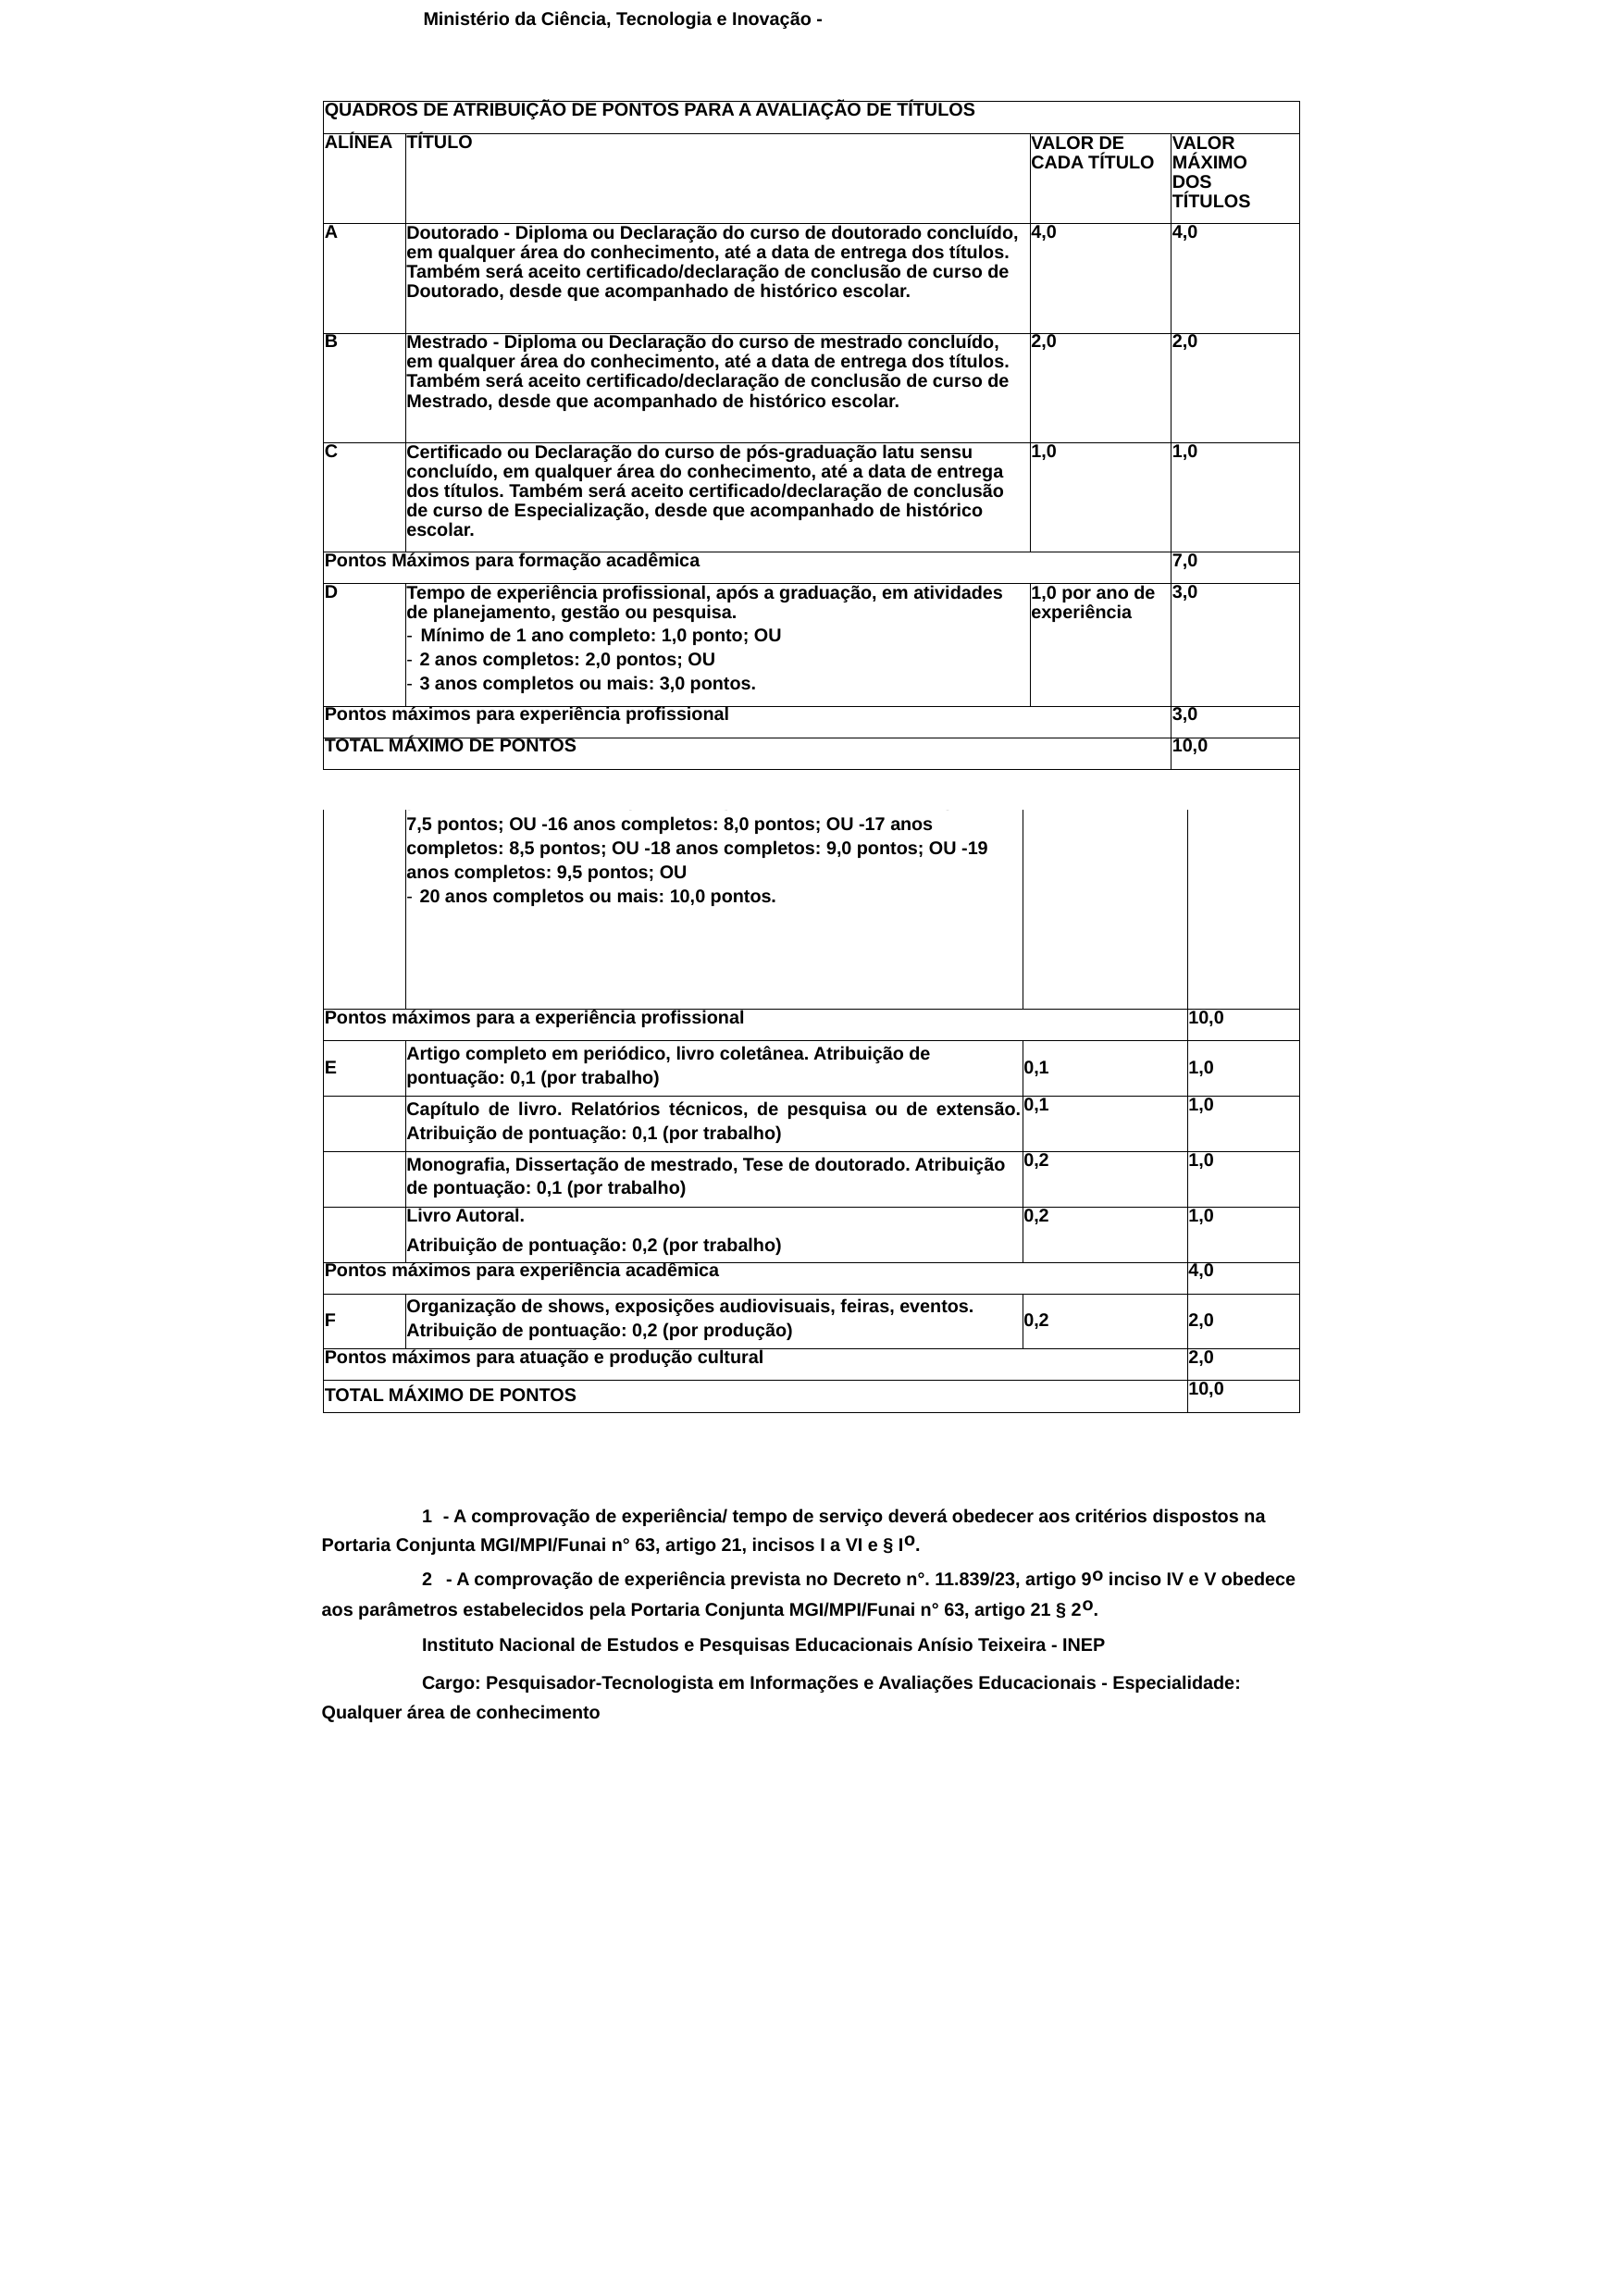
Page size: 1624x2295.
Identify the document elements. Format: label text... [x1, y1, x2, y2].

table_cell Pontos máximos para atuação e produção cultural [324, 1349, 1187, 1380]
table_cell Mestrado - Diploma ou Declaração do curso de mestrado concluído, em qualquer área do conhecimento, até a data de entrega dos títulos. Também será aceito certificado/declaração de conclusão de curso de Mestrado, desde que acompanhado de histórico escolar. [406, 334, 1030, 442]
table_cell 4 anos completos: 2,0 pontos; OU 5 anos completos: 2,5 pontos; OU 6 anos completos: 3,0 pontos; OU 7 anos completos: 3,5 pontos; OU 8 anos completos: 4,0 pontos; OU 9 anos completos: 4,5 pontos; OU -10 anos completos 5,0 pontos.; OU -11 anos completos: 5,5 pontos; OU -12 anos completos: 6,0 pontos; OU -13 anos completos: 6,5 pontos; OU -14 anos completos: 7,0 pontos; OU -15 anos completos: 7,5 pontos; OU -16 anos completos: 8,0 pontos; OU -17 anos completos: 8,5 pontos; OU -18 anos completos: 9,0 pontos; OU -19 anos completos: 9,5 pontos; OU 20 anos completos ou mais: 10,0 pontos. [406, 810, 1023, 1009]
table_cell Livro Autoral. Atribuição de pontuação: 0,2 (por trabalho) [406, 1208, 1023, 1261]
table_cell Organização de shows, exposições audiovisuais, feiras, eventos. Atribuição de pontuação: 0,2 (por produção) [406, 1295, 1023, 1348]
table_cell 1,0 [1188, 1041, 1299, 1096]
table_cell ALÍNEA [324, 134, 405, 223]
table_cell 1,0 [1031, 443, 1171, 552]
table_cell [324, 1152, 405, 1207]
table_cell 4,0 [1172, 224, 1299, 332]
table_cell Certificado ou Declaração do curso de pós-graduação latu sensu concluído, em qualquer área do conhecimento, até a data de entrega dos títulos. Também será aceito certificado/declaração de conclusão de curso de Especialização, desde que acompanhado de histórico escolar. [406, 443, 1030, 552]
table_cell Tempo de experiência profissional, após a graduação, em atividades de planejamento, gestão ou pesquisa. Mínimo de 1 ano completo: 1,0 ponto; OU 2 anos completos: 2,0 pontos; OU 3 anos completos ou mais: 3,0 pontos. [406, 584, 1030, 705]
table_cell 1,0 [1172, 443, 1299, 552]
table_cell 10,0 [1188, 1010, 1299, 1040]
table_header QUADROS DE ATRIBUIÇÃO DE PONTOS PARA A AVALIAÇÃO DE TÍTULOS [324, 102, 1299, 133]
list - A comprovação de experiência prevista no Decreto n°. 11.839/23, artigo 9o inciso IV e V obedece aos parâmetros estabelecidos pela Portaria Conjunta MGI/MPI/Funai n° 63, artigo 21 § 2o. [321, 1562, 1302, 1621]
table_cell 0,1 [1023, 1041, 1187, 1096]
table_cell Artigo completo em periódico, livro coletânea. Atribuição de pontuação: 0,1 (por trabalho) [406, 1041, 1023, 1096]
table_cell 3,0 [1172, 707, 1299, 737]
table_cell Doutorado - Diploma ou Declaração do curso de doutorado concluído, em qualquer área do conhecimento, até a data de entrega dos títulos. Também será aceito certificado/declaração de conclusão de curso de Doutorado, desde que acompanhado de histórico escolar. [406, 224, 1030, 332]
table_cell TOTAL MÁXIMO DE PONTOS [324, 1381, 1187, 1412]
table_cell [324, 1208, 405, 1261]
list - A comprovação de experiência/ tempo de serviço deverá obedecer aos critérios dispostos na Portaria Conjunta MGI/MPI/Funai n° 63, artigo 21, incisos I a VI e § Io. [321, 1499, 1302, 1557]
table_cell 1,0 [1188, 1097, 1299, 1151]
table_cell Monografia, Dissertação de mestrado, Tese de doutorado. Atribuição de pontuação: 0,1 (por trabalho) [406, 1152, 1023, 1207]
table_cell 1,0 por ano de experiência [1031, 584, 1171, 705]
table_cell Capítulo de livro. Relatórios técnicos, de pesquisa ou de extensão. Atribuição de pontuação: 0,1 (por trabalho) [406, 1097, 1023, 1151]
table_cell 10,0 [1172, 738, 1299, 769]
table_cell [324, 1097, 405, 1151]
table_cell [324, 810, 405, 1009]
table_cell 4,0 [1031, 224, 1171, 332]
table_cell 2,0 [1188, 1295, 1299, 1348]
table_cell Pontos máximos para experiência acadêmica [324, 1263, 1187, 1293]
table_cell Pontos máximos para a experiência profissional [324, 1010, 1187, 1040]
table_cell 0,1 [1023, 1097, 1187, 1151]
table_cell C [324, 443, 405, 552]
table_cell Pontos Máximos para formação acadêmica [324, 552, 1171, 583]
table_cell [1023, 810, 1187, 1009]
table_cell VALOR DE CADA TÍTULO [1031, 134, 1171, 223]
table_cell 4,0 [1188, 1263, 1299, 1293]
table_cell 10,0 [1188, 1381, 1299, 1412]
table_cell VALOR MÁXIMO DOS TÍTULOS [1172, 134, 1299, 223]
table_cell D [324, 584, 405, 705]
table_cell TOTAL MÁXIMO DE PONTOS [324, 738, 1171, 769]
table_cell 1,0 [1188, 1152, 1299, 1207]
table_cell B [324, 334, 405, 442]
table_cell 3,0 [1172, 584, 1299, 705]
table_cell 7,0 [1172, 552, 1299, 583]
table_cell E [324, 1041, 405, 1096]
text Instituto Nacional de Estudos e Pesquisas Educacionais Anísio Teixeira - INEP [321, 1636, 1302, 1655]
table_cell Pontos máximos para experiência profissional [324, 707, 1171, 737]
table_cell 0,2 [1023, 1152, 1187, 1207]
table_cell 2,0 [1188, 1349, 1299, 1380]
table_cell F [324, 1295, 405, 1348]
text Cargo: Pesquisador-Tecnologista em Informações e Avaliações Educacionais - Especialidade: Qualquer área de conhecimento [321, 1666, 1302, 1725]
table_cell 0,2 [1023, 1295, 1187, 1348]
table_cell A [324, 224, 405, 332]
table_cell TÍTULO [406, 134, 1030, 223]
table_cell 2,0 [1172, 334, 1299, 442]
table_cell 0,2 [1023, 1208, 1187, 1261]
table_cell 2,0 [1031, 334, 1171, 442]
table_cell 1,0 [1188, 1208, 1299, 1261]
table_cell [1188, 810, 1299, 1009]
